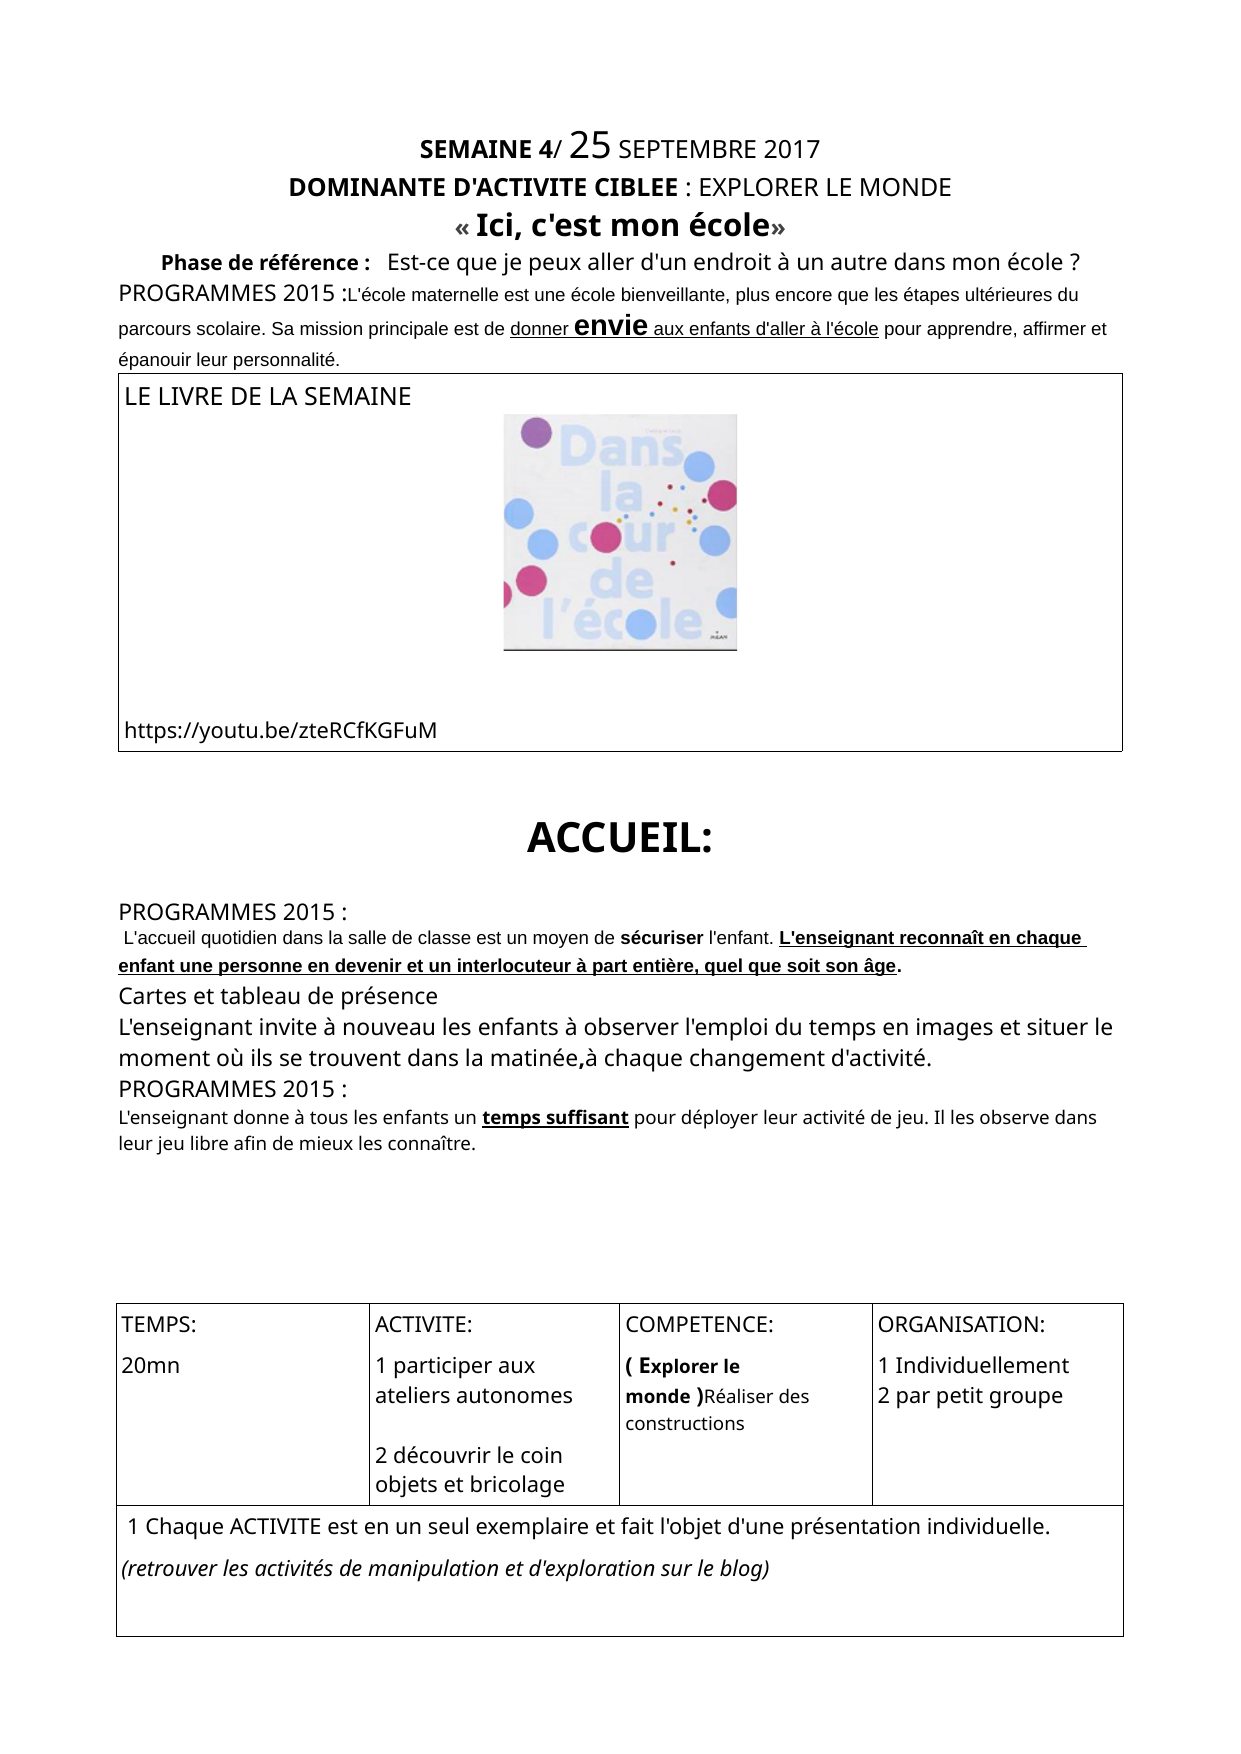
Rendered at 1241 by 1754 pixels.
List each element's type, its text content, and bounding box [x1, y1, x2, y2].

table_cell 20mn [117, 1345, 369, 1505]
text ACCUEIL: [118, 808, 1122, 864]
text SEMAINE 4/ 25 SEPTEMBRE 2017 [118, 118, 1122, 169]
text PROGRAMMES 2015 : [118, 1073, 1122, 1105]
table_cell 1 participer aux ateliers autonomes 2 découvrir le coin objets et bricolage [370, 1345, 619, 1505]
table_cell 1 Individuellement 2 par petit groupe [873, 1345, 1123, 1505]
picture [503, 414, 738, 651]
table_cell ( Explorer le monde )Réaliser des constructions [620, 1345, 872, 1505]
text PROGRAMMES 2015 : [118, 896, 1122, 927]
table_cell 1 Chaque ACTIVITE est en un seul exemplaire et fait l'objet d'une présentation individuelle. (retrouver les activités de manipulation et d'exploration sur le blog) 2 COIN objets et bricolage à découvrir (accompagné d'un adulte) voir description dans Ateliers 1 http://imagiervagabond.fr/expos/les-petites-personnes-de-christian-voltz [117, 1506, 1123, 1636]
table_header LE LIVRE DE LA SEMAINE https://youtu.be/zteRCfKGFuM [119, 374, 1122, 751]
text Cartes et tableau de présence [118, 980, 1122, 1011]
text PROGRAMMES 2015 :L'école maternelle est une école bienveillante, plus encore que les étapes ultérieures du parcours scolaire. Sa mission principale est de donner envie aux enfants d'aller à l'école pour apprendre, affirmer et épanouir leur personnalité. [118, 277, 1122, 373]
text Phase de référence : Est-ce que je peux aller d'un endroit à un autre dans mon école ? [118, 246, 1122, 277]
text DOMINANTE D'ACTIVITE CIBLEE : EXPLORER LE MONDE [118, 169, 1122, 203]
table_header ORGANISATION: [873, 1304, 1123, 1344]
text L'enseignant donne à tous les enfants un temps suffisant pour déployer leur activité de jeu. Il les observe dans leur jeu libre afin de mieux les connaître. [118, 1105, 1122, 1156]
table_header TEMPS: [117, 1304, 369, 1344]
table_header COMPETENCE: [620, 1304, 872, 1344]
table_header ACTIVITE: [370, 1304, 619, 1344]
text L'accueil quotidien dans la salle de classe est un moyen de sécuriser l'enfant. L'enseignant reconnaît en chaque enfant une personne en devenir et un interlocuteur à part entière, quel que soit son âge. [118, 927, 1122, 980]
text « Ici, c'est mon école» [118, 203, 1122, 246]
text L'enseignant invite à nouveau les enfants à observer l'emploi du temps en images et situer le moment où ils se trouvent dans la matinée,à chaque changement d'activité. [118, 1011, 1122, 1073]
